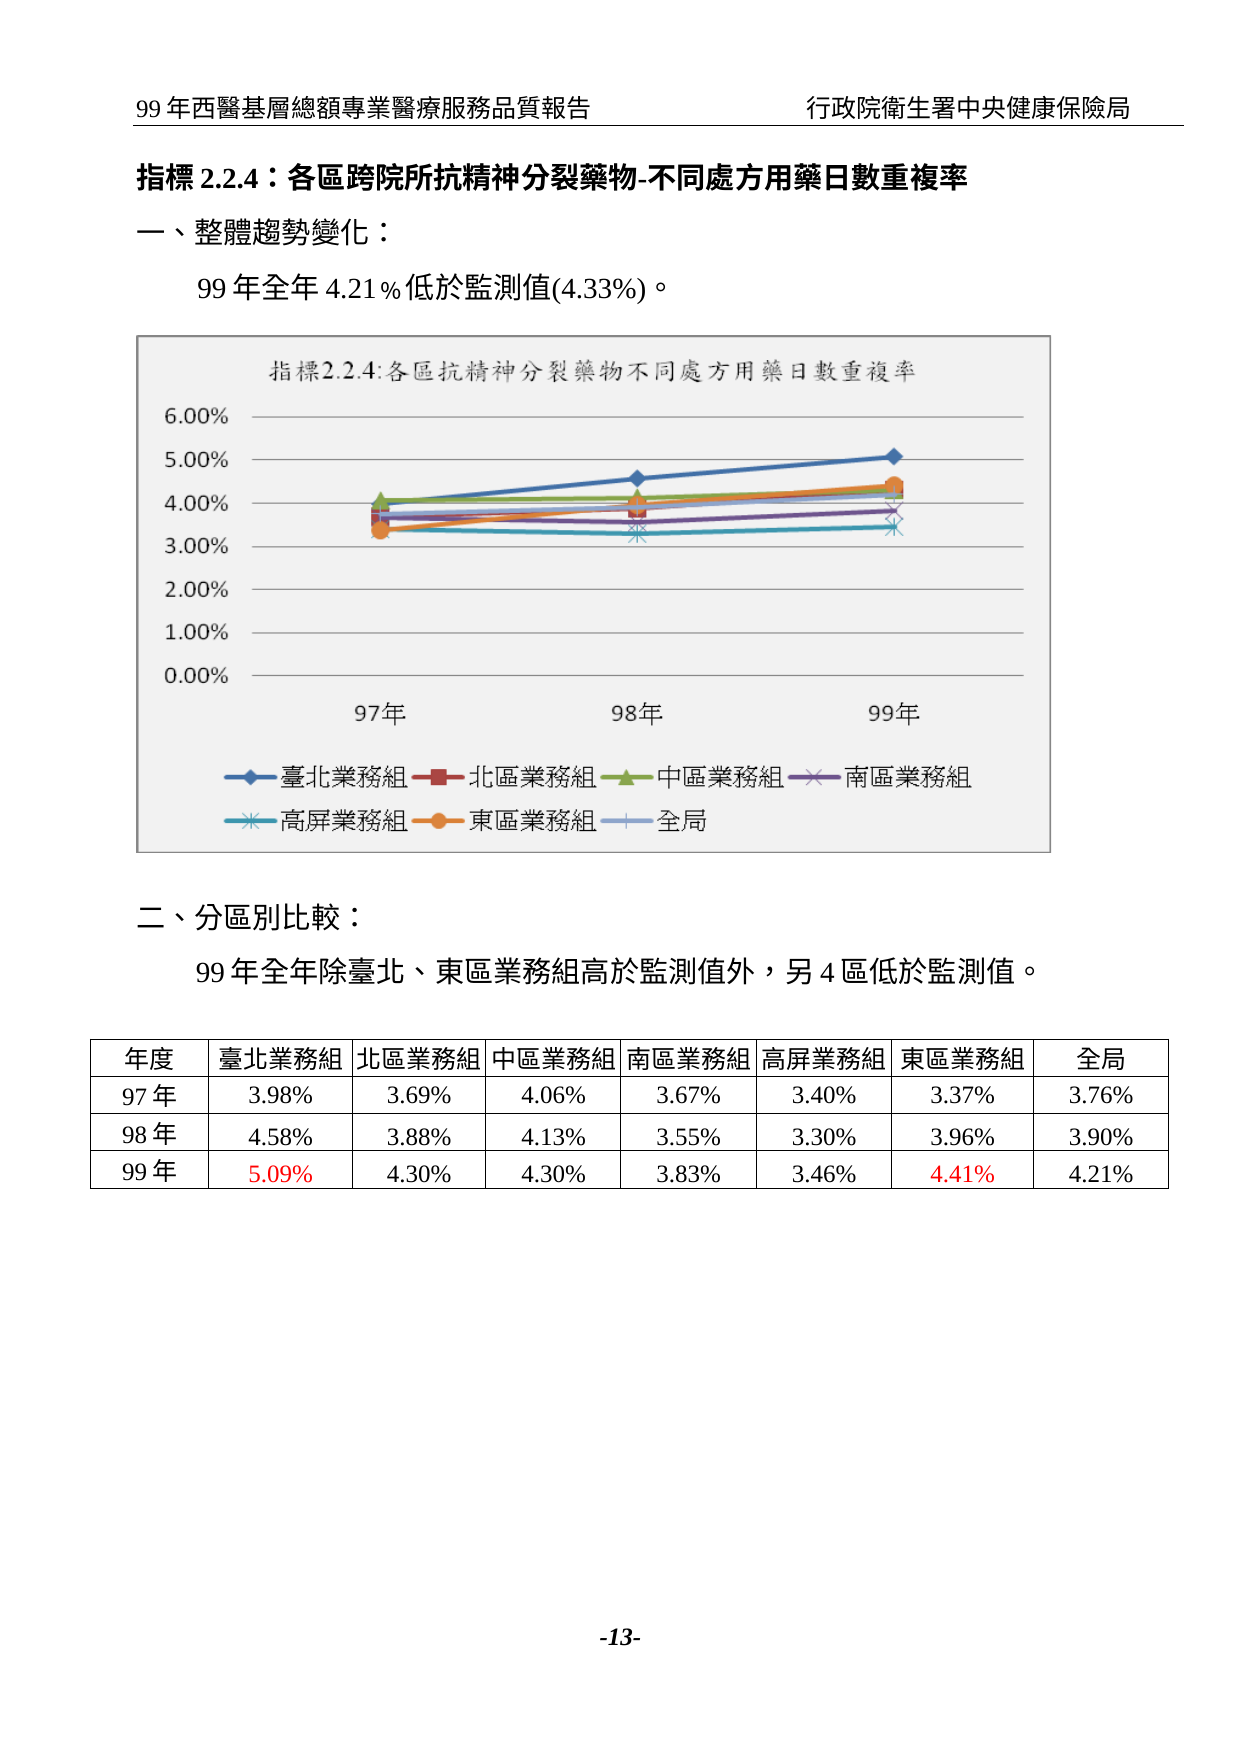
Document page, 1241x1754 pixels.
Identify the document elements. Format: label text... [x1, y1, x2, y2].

table_cell 3.37% [892, 1077, 1033, 1113]
text 一、整體趨勢變化： [136, 209, 1104, 252]
table_header 全局 [1034, 1040, 1168, 1076]
table_cell 97年 [91, 1077, 208, 1113]
table_cell 3.88% [353, 1114, 485, 1150]
table_cell 98年 [91, 1114, 208, 1150]
table_cell 3.46% [757, 1151, 891, 1188]
table_cell 5.09% [209, 1151, 352, 1188]
table_header 北區業務組 [353, 1040, 485, 1076]
table_header 東區業務組 [892, 1040, 1033, 1076]
text 99年全年4.21﹪低於監測值(4.33%)。 [197, 264, 1104, 307]
table_cell 4.21% [1034, 1151, 1168, 1188]
table_cell 99年 [91, 1151, 208, 1188]
table_cell 3.98% [209, 1077, 352, 1113]
table_cell 3.96% [892, 1114, 1033, 1150]
table_cell 3.90% [1034, 1114, 1168, 1150]
table_cell 3.83% [621, 1151, 756, 1188]
table_cell 3.30% [757, 1114, 891, 1150]
picture [136, 335, 1052, 853]
table_cell 4.30% [353, 1151, 485, 1188]
text 二、分區別比較： [136, 894, 1104, 937]
table_header 中區業務組 [486, 1040, 620, 1076]
text 99年全年除臺北、東區業務組高於監測值外，另4區低於監測值。 [196, 949, 1104, 991]
table_cell 4.06% [486, 1077, 620, 1113]
table_cell 3.40% [757, 1077, 891, 1113]
table_cell 4.41% [892, 1151, 1033, 1188]
table_header 臺北業務組 [209, 1040, 352, 1076]
text 指標2.2.4：各區跨院所抗精神分裂藥物-不同處方用藥日數重複率 [136, 155, 1104, 197]
table_cell 4.58% [209, 1114, 352, 1150]
table_cell 3.76% [1034, 1077, 1168, 1113]
table_header 年度 [91, 1040, 208, 1076]
table_header 高屏業務組 [757, 1040, 891, 1076]
table_cell 3.67% [621, 1077, 756, 1113]
table_cell 3.55% [621, 1114, 756, 1150]
table_header 南區業務組 [621, 1040, 756, 1076]
table_cell 3.69% [353, 1077, 485, 1113]
table_cell 4.30% [486, 1151, 620, 1188]
table_cell 4.13% [486, 1114, 620, 1150]
